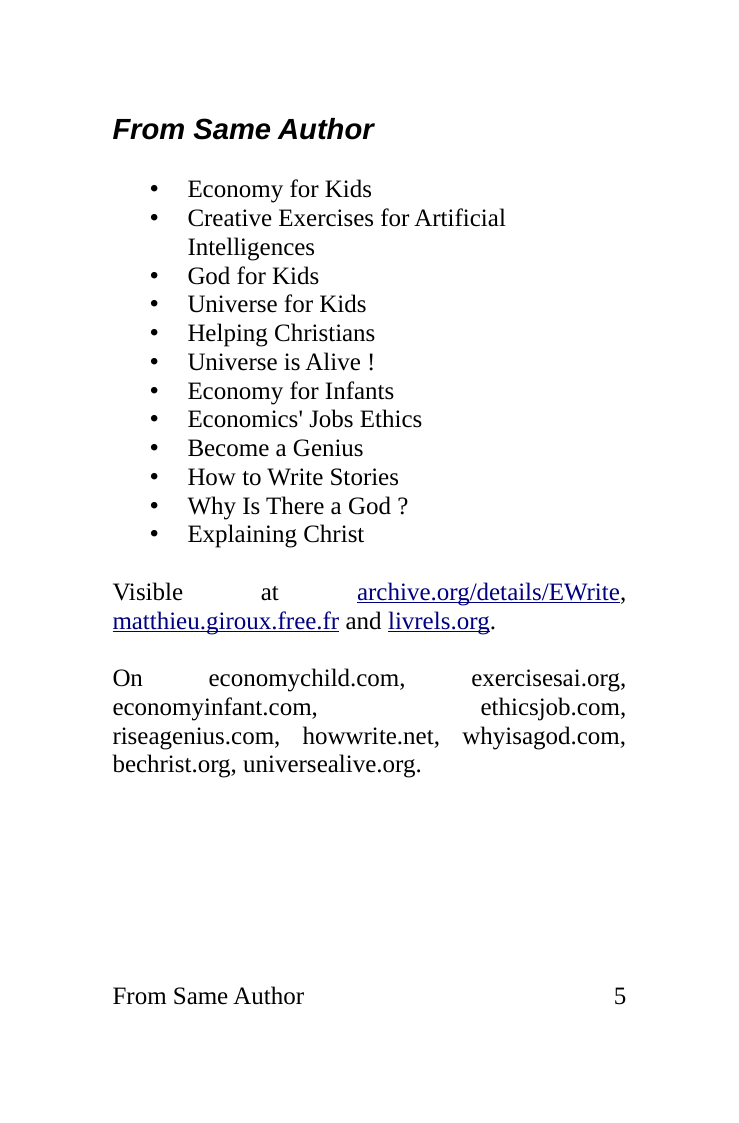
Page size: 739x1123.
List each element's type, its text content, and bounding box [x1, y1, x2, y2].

list Explaining Christ [150, 519, 626, 548]
list How to Write Stories [150, 462, 626, 491]
subtitle From Same Author [112, 112, 626, 146]
list Economics' Jobs Ethics [150, 404, 626, 433]
list Helping Christians [150, 318, 626, 347]
text On economychild.com, exercisesai.org, economyinfant.com, ethicsjob.com, riseagenius.com, howwrite.net, whyisagod.com, bechrist.org, universealive.org. [112, 663, 626, 778]
list Economy for Kids [150, 174, 626, 203]
list God for Kids [150, 261, 626, 289]
list Universe is Alive ! [150, 347, 626, 376]
text Visible at archive.org/details/EWrite, matthieu.giroux.free.fr and livrels.org. [112, 577, 626, 634]
list Universe for Kids [150, 289, 626, 318]
list Economy for Infants [150, 376, 626, 404]
list Why Is There a God ? [150, 491, 626, 519]
list Become a Genius [150, 433, 626, 462]
list Creative Exercises for Artificial Intelligences [150, 203, 626, 261]
